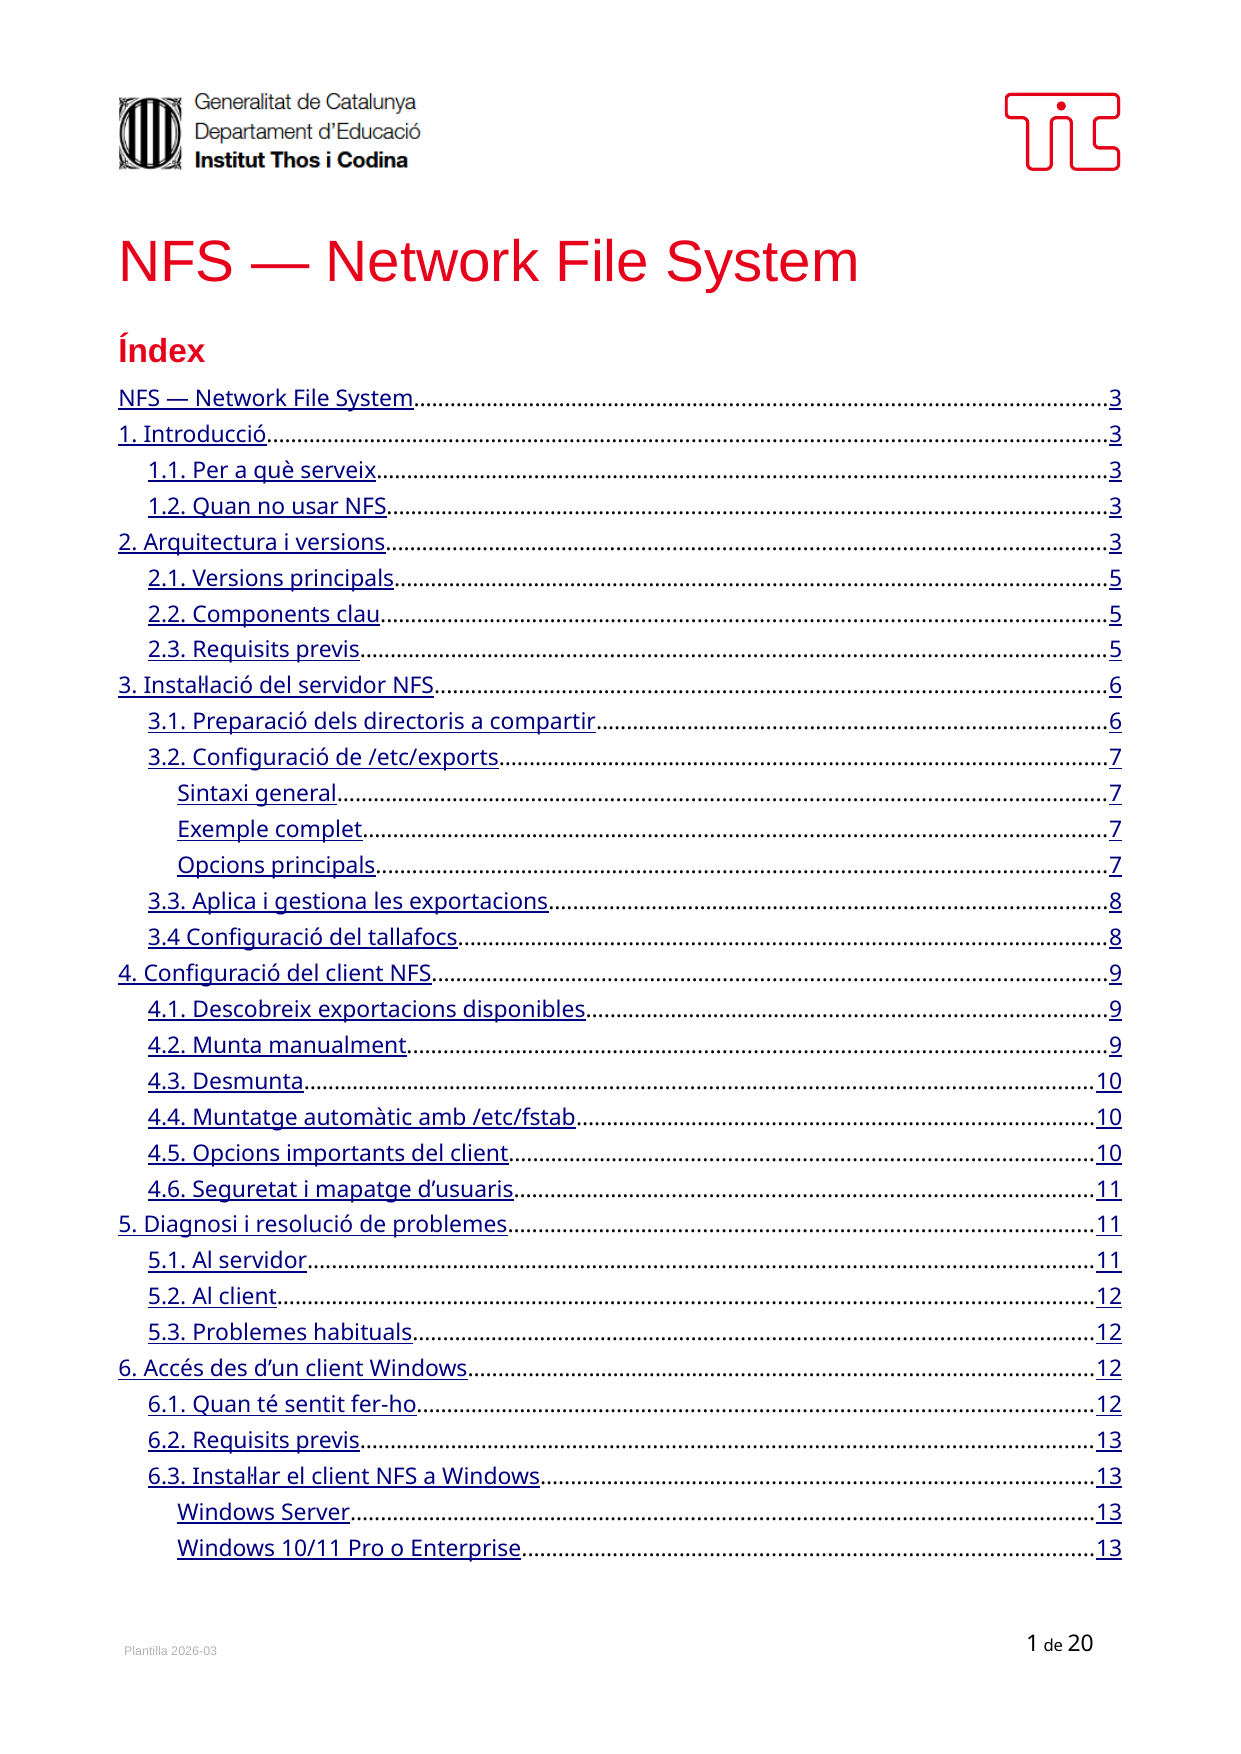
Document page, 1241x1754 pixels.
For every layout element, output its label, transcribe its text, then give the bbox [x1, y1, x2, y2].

text 5.3. Problemes habituals 12 [148, 1316, 1122, 1347]
text 6.1. Quan té sentit fer-ho 12 [148, 1388, 1122, 1419]
text 3.4 Configuració del tallafocs 8 [148, 921, 1122, 952]
text 4.4. Muntatge automàtic amb /etc/fstab 10 [148, 1101, 1122, 1132]
text Exemple complet 7 [177, 813, 1122, 844]
text 5. Diagnosi i resolució de problemes 11 [118, 1208, 1122, 1240]
text Windows 10/11 Pro o Enterprise 13 [177, 1532, 1122, 1563]
text 2.2. Components clau 5 [148, 597, 1122, 629]
text 1.2. Quan no usar NFS 3 [148, 490, 1122, 521]
text 3.1. Preparació dels directoris a compartir 6 [148, 705, 1122, 737]
text 1.1. Per a què serveix 3 [148, 454, 1122, 485]
text 4.5. Opcions importants del client 10 [148, 1137, 1122, 1168]
text 4.2. Munta manualment 9 [148, 1029, 1122, 1060]
text 4.6. Seguretat i mapatge d’usuaris 11 [148, 1172, 1122, 1204]
picture [1004, 92, 1123, 171]
picture [118, 92, 422, 171]
text 3.3. Aplica i gestiona les exportacions 8 [148, 885, 1122, 916]
subtitle Índex [118, 331, 1122, 369]
text 4.3. Desmunta 10 [148, 1065, 1122, 1096]
text Sintaxi general 7 [177, 777, 1122, 808]
text 1. Introducció 3 [118, 418, 1122, 449]
text Opcions principals 7 [177, 849, 1122, 880]
text 2.1. Versions principals 5 [148, 562, 1122, 593]
text 2.3. Requisits previs 5 [148, 633, 1122, 665]
text Windows Server 13 [177, 1496, 1122, 1527]
text 6.2. Requisits previs 13 [148, 1424, 1122, 1455]
text 6. Accés des d’un client Windows 12 [118, 1352, 1122, 1383]
text 2. Arquitectura i versions 3 [118, 526, 1122, 557]
text 6.3. Instal·lar el client NFS a Windows 13 [148, 1460, 1122, 1491]
text NFS — Network File System 3 [118, 382, 1122, 413]
title NFS — Network File System [118, 226, 1122, 293]
text 3.2. Configuració de /etc/exports 7 [148, 741, 1122, 772]
text 5.1. Al servidor 11 [148, 1244, 1122, 1276]
text 4.1. Descobreix exportacions disponibles 9 [148, 993, 1122, 1024]
text 3. Instal·lació del servidor NFS 6 [118, 669, 1122, 701]
text 4. Configuració del client NFS 9 [118, 957, 1122, 988]
text 5.2. Al client 12 [148, 1280, 1122, 1312]
